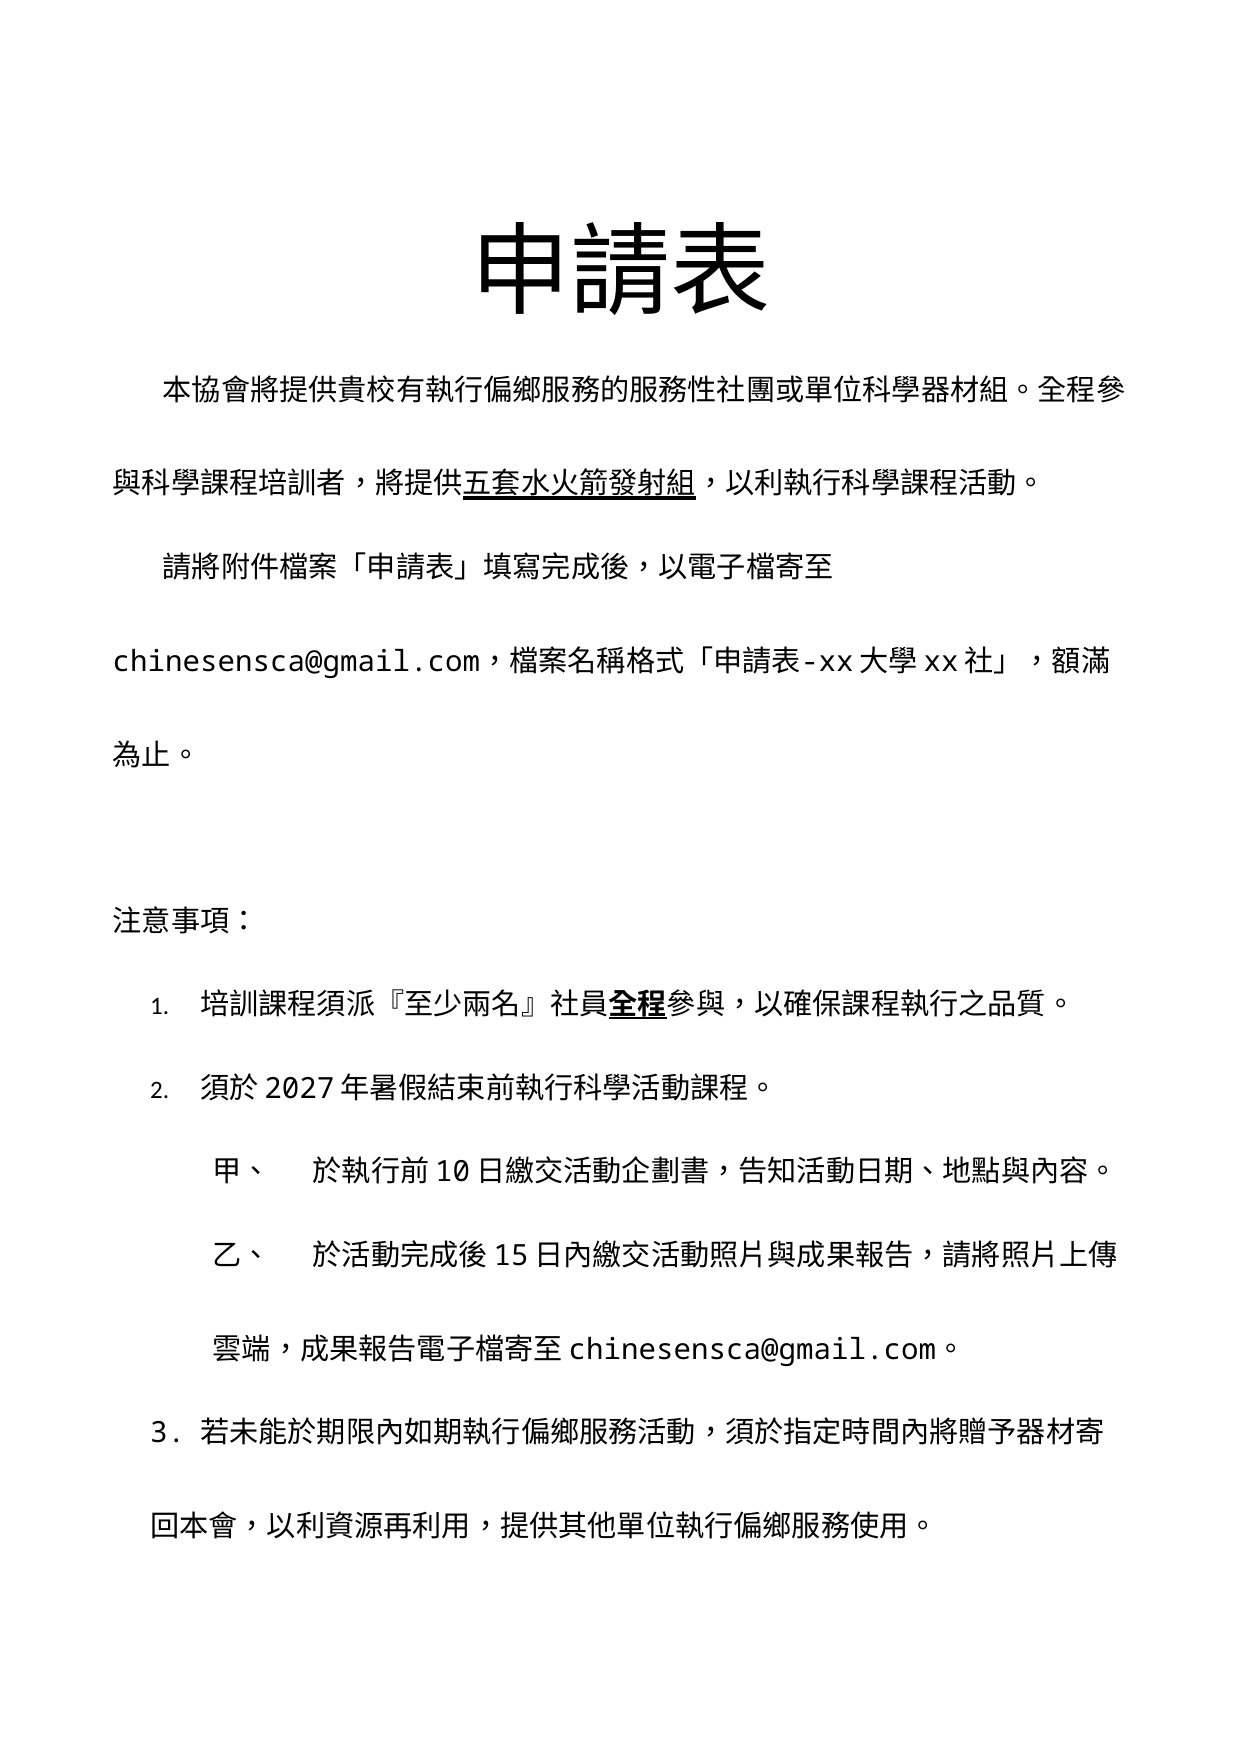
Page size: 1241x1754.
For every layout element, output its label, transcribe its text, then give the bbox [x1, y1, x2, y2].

text 申請表 [112, 158, 1128, 346]
text 本協會將提供貴校有執行偏鄉服務的服務性社團或單位科學器材組。全程參與科學課程培訓者，將提供五套水火箭發射組，以利執行科學課程活動。 [112, 346, 1128, 502]
list 於活動完成後15日內繳交活動照片與成果報告，請將照片上傳雲端，成果報告電子檔寄至chinesensca@gmail.com。 [212, 1211, 1128, 1367]
text 注意事項： [112, 877, 1128, 939]
list 培訓課程須派『至少兩名』社員全程參與，以確保課程執行之品質。 [150, 960, 1128, 1023]
list 須於2027年暑假結束前執行科學活動課程。 [150, 1044, 1128, 1106]
text 請將附件檔案「申請表」填寫完成後，以電子檔寄至chinesensca@gmail.com，檔案名稱格式「申請表-xx大學xx社」，額滿為止。 [112, 523, 1128, 773]
list 若未能於期限內如期執行偏鄉服務活動，須於指定時間內將贈予器材寄回本會，以利資源再利用，提供其他單位執行偏鄉服務使用。 [150, 1388, 1128, 1545]
list 於執行前10日繳交活動企劃書，告知活動日期、地點與內容。 [212, 1127, 1128, 1190]
